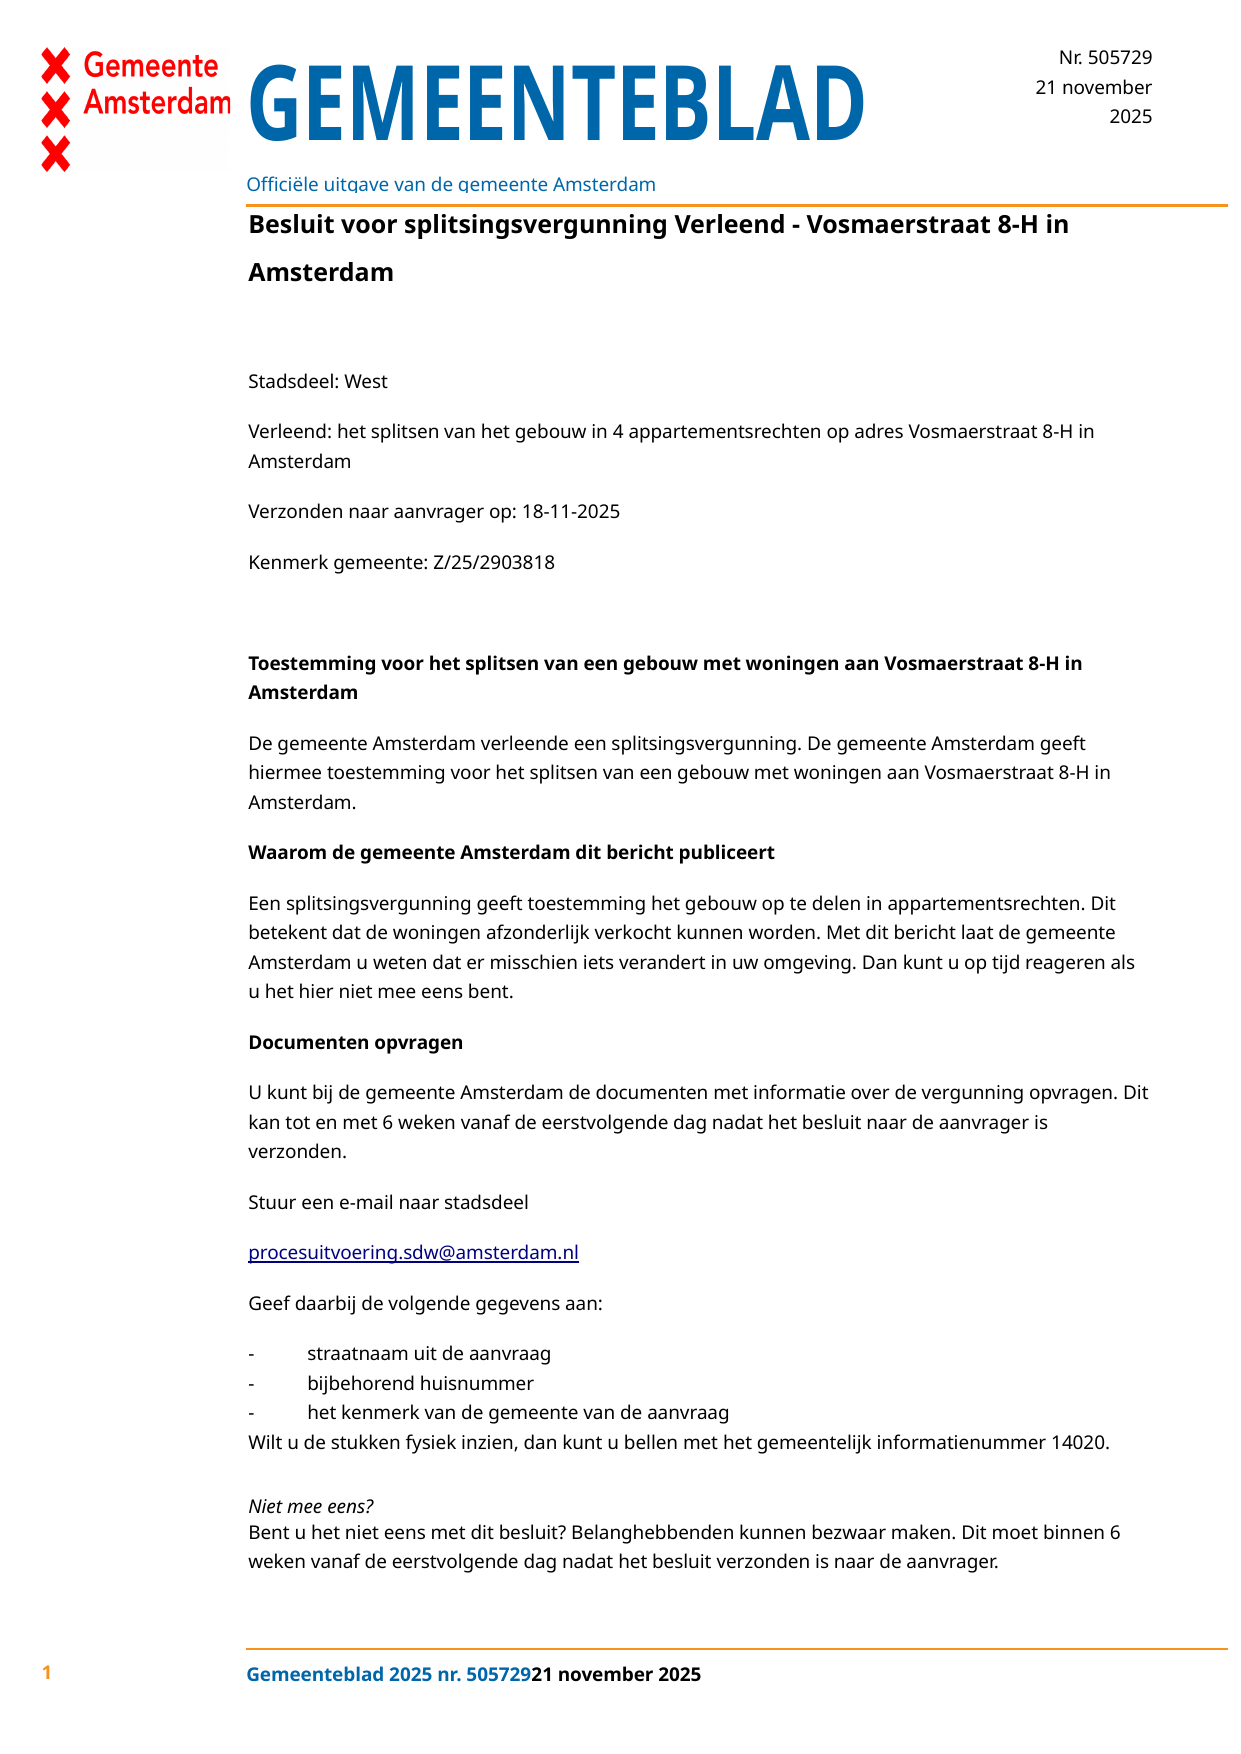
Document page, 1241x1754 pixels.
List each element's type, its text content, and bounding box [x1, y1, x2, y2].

list het kenmerk van de gemeente van de aanvraag [248, 1399, 1152, 1425]
text Wilt u de stukken fysiek inzien, dan kunt u bellen met het gemeentelijk informatienummer 14020. [248, 1429, 1152, 1455]
text Verzonden naar aanvrager op: 18-11-2025 [248, 499, 1152, 524]
text Niet mee eens? [248, 1493, 1152, 1519]
text procesuitvoering.sdw@amsterdam.nl [248, 1239, 1152, 1265]
list straatnaam uit de aanvraag [248, 1340, 1152, 1366]
text Een splitsingsvergunning geeft toestemming het gebouw op te delen in appartementsrechten. Dit betekent dat de woningen afzonderlijk verkocht kunnen worden. Met dit bericht laat de gemeente Amsterdam u weten dat er misschien iets verandert in uw omgeving. Dan kunt u op tijd reageren als u het hier niet mee eens bent. [248, 890, 1152, 1004]
text Stuur een e-mail naar stadsdeel [248, 1189, 1152, 1215]
text Documenten opvragen [248, 1029, 1152, 1055]
text De gemeente Amsterdam verleende een splitsingsvergunning. De gemeente Amsterdam geeft hiermee toestemming voor het splitsen van een gebouw met woningen aan Vosmaerstraat 8-H in Amsterdam. [248, 730, 1152, 815]
text Verleend: het splitsen van het gebouw in 4 appartementsrechten op adres Vosmaerstraat 8-H in Amsterdam [248, 419, 1152, 474]
picture [41, 47, 231, 172]
text Stadsdeel: West [248, 368, 1152, 394]
list bijbehorend huisnummer [248, 1370, 1152, 1396]
text Besluit voor splitsingsvergunning Verleend - Vosmaerstraat 8-H in Amsterdam [248, 207, 1152, 288]
text Kenmerk gemeente: Z/25/2903818 [248, 549, 1152, 575]
text Bent u het niet eens met dit besluit? Belanghebbenden kunnen bezwaar maken. Dit moet binnen 6 weken vanaf de eerstvolgende dag nadat het besluit verzonden is naar de aanvrager. [248, 1519, 1152, 1574]
text U kunt bij de gemeente Amsterdam de documenten met informatie over de vergunning opvragen. Dit kan tot en met 6 weken vanaf de eerstvolgende dag nadat het besluit naar de aanvrager is verzonden. [248, 1079, 1152, 1164]
text Waarom de gemeente Amsterdam dit bericht publiceert [248, 839, 1152, 865]
text Toestemming voor het splitsen van een gebouw met woningen aan Vosmaerstraat 8-H in Amsterdam [248, 650, 1152, 705]
text Geef daarbij de volgende gegevens aan: [248, 1290, 1152, 1316]
